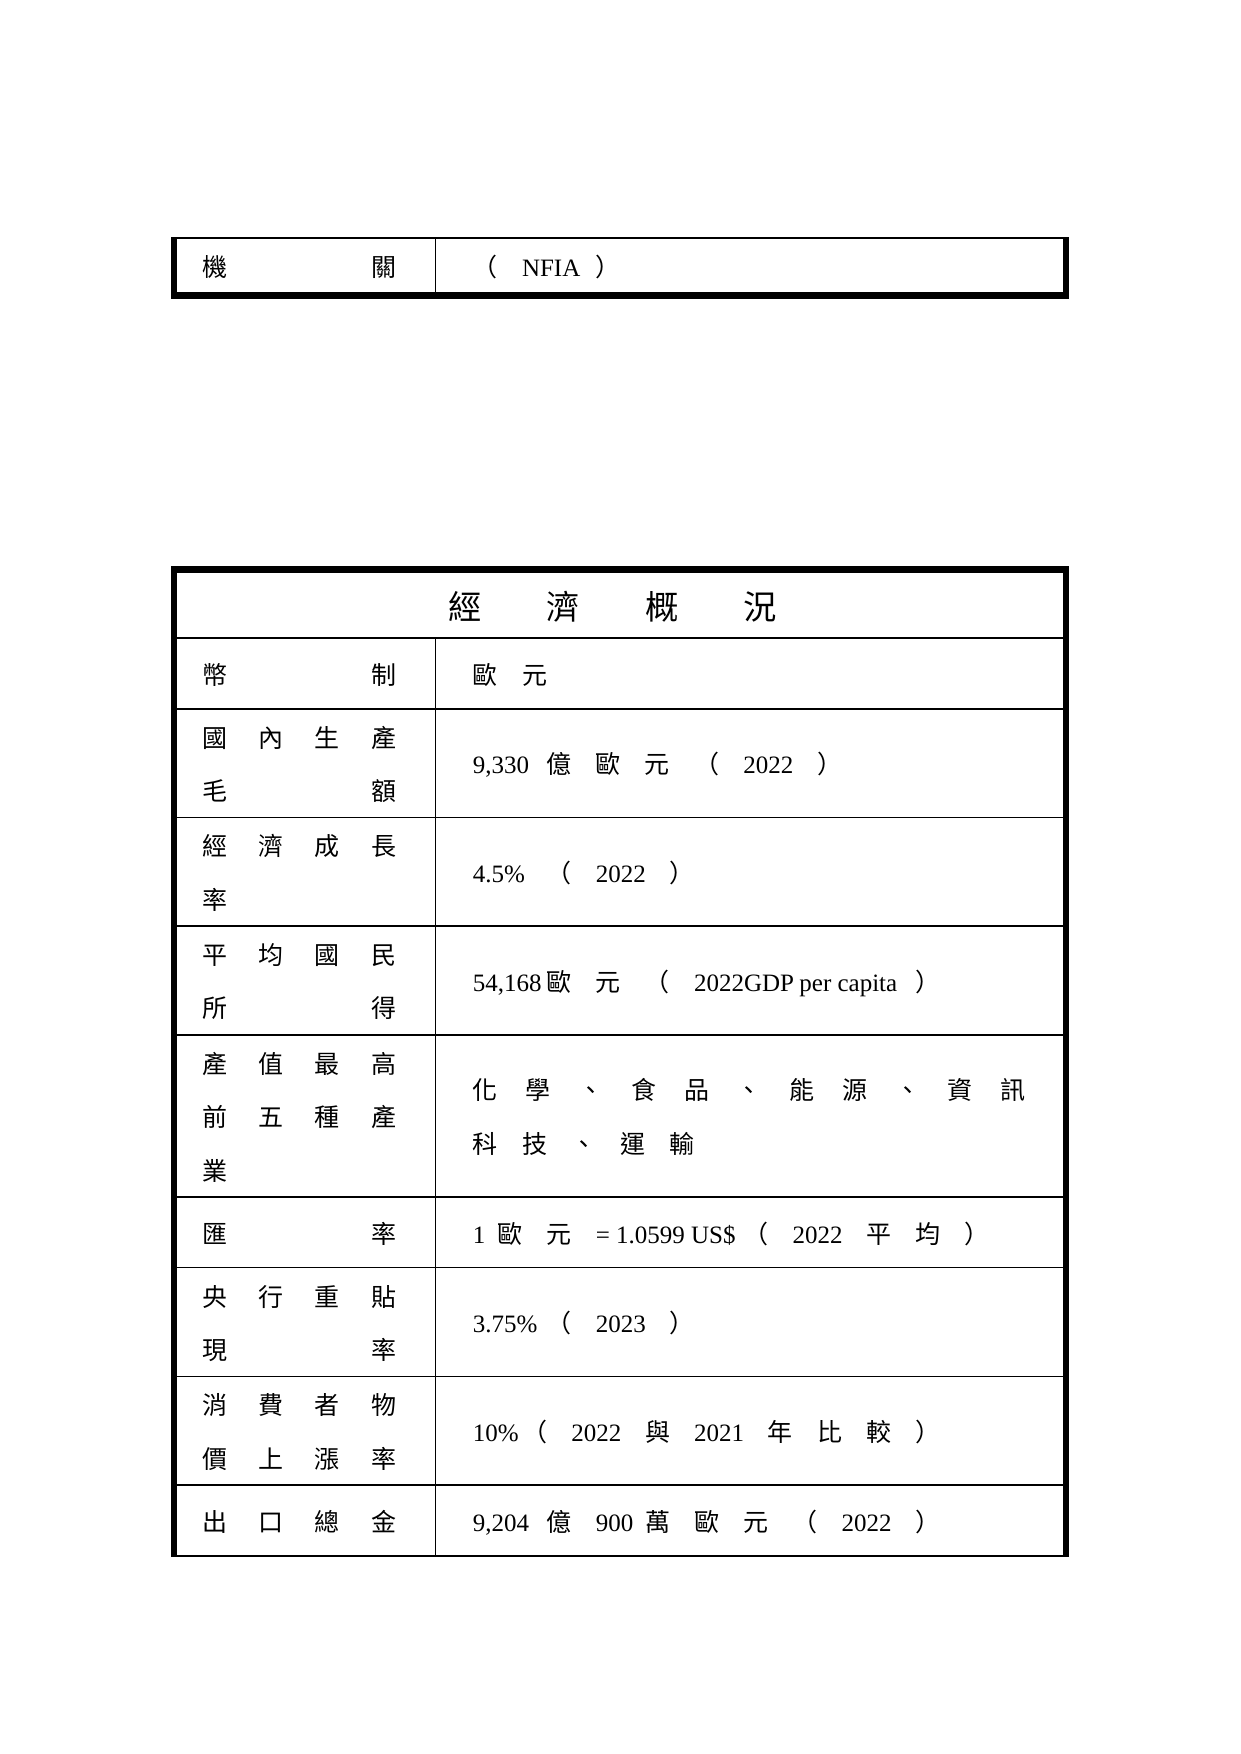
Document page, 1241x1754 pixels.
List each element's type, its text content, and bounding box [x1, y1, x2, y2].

table_cell 出口總金 [177, 1486, 435, 1555]
table_cell 歐元 [436, 639, 1063, 708]
table_cell 幣制 [177, 639, 435, 708]
table_header 經 濟 概 況 [177, 573, 1063, 637]
table_cell 經濟成長率 [177, 818, 435, 925]
table_cell 匯率 [177, 1198, 435, 1267]
table_cell 消費者物價上漲率 [177, 1377, 435, 1484]
table_cell 機關 [177, 239, 435, 292]
table_cell 9,204億900萬歐元（2022） [436, 1486, 1063, 1555]
table_cell 央行重貼現率 [177, 1268, 435, 1376]
table_cell 平均國民所得 [177, 927, 435, 1034]
table_cell 1歐元= 1.0599 US$（2022平均） [436, 1198, 1063, 1267]
table_cell 10%（2022與2021年比較） [436, 1377, 1063, 1484]
table_cell 4.5%（2022） [436, 818, 1063, 925]
table_cell 國內生產毛額 [177, 710, 435, 817]
table_cell 產值最高前五種產業 [177, 1036, 435, 1196]
table_cell 9,330億歐元（2022） [436, 710, 1063, 817]
table_cell 54,168歐元（2022GDP per capita） [436, 927, 1063, 1034]
table_cell 3.75%（2023） [436, 1268, 1063, 1376]
table_cell （NFIA） [436, 239, 1063, 292]
table_cell 化學、食品、能源、資訊科技、運輸 [436, 1036, 1063, 1196]
